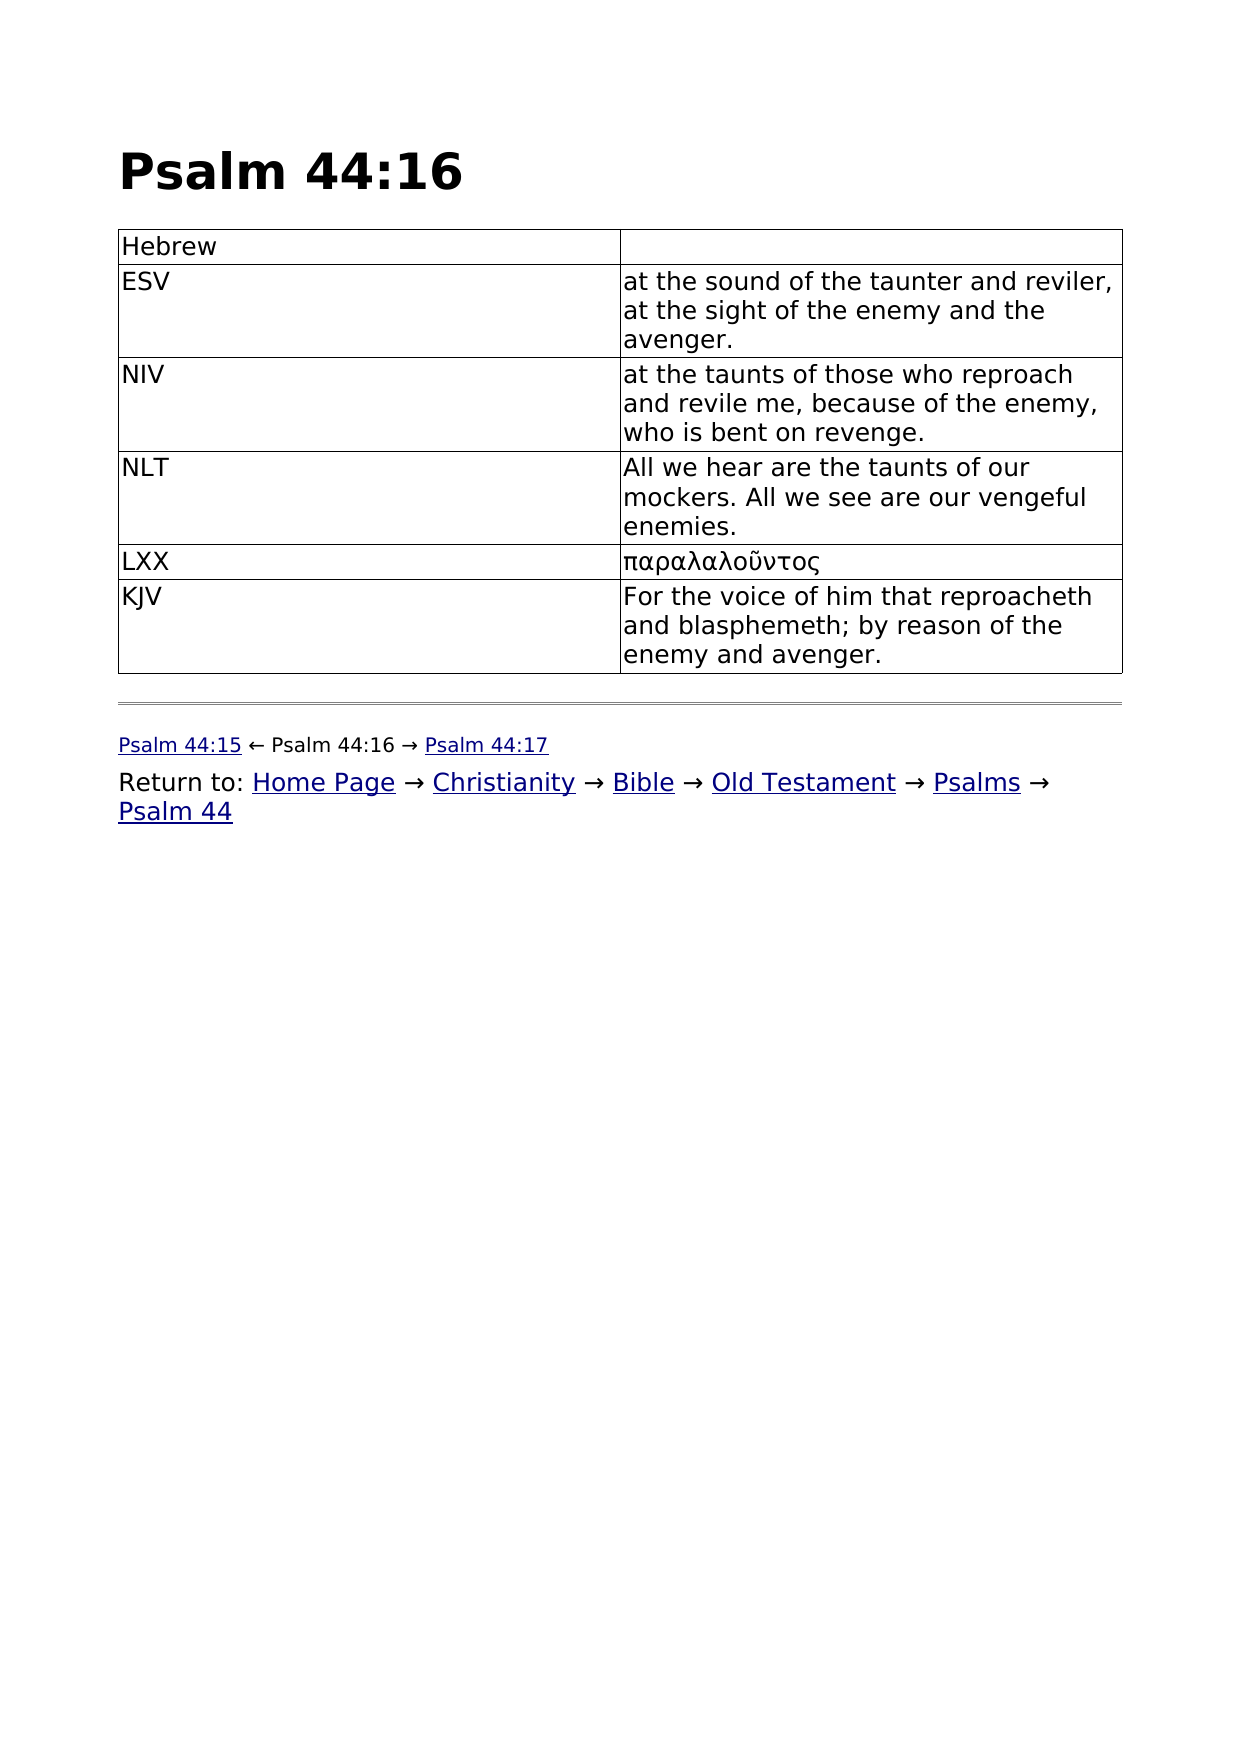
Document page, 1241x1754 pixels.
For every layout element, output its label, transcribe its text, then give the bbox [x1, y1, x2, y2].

text Psalm 44:15 ← Psalm 44:16 → Psalm 44:17 [118, 734, 1122, 768]
table_cell KJV [119, 580, 620, 673]
subtitle Psalm 44:16 [118, 143, 1122, 201]
table_cell NLT [119, 452, 620, 544]
text Return to: Home Page → Christianity → Bible → Old Testament → Psalms → Psalm 44 [118, 768, 1122, 826]
table_cell ESV [119, 265, 620, 357]
table_cell παραλαλοῦντος [621, 545, 1122, 579]
table_cell For the voice of him that reproacheth and blasphemeth; by reason of the enemy and avenger. [621, 580, 1122, 673]
table_cell NIV [119, 358, 620, 451]
table_header [621, 230, 1122, 264]
table_header Hebrew [119, 230, 620, 264]
table_cell at the taunts of those who reproach and revile me, because of the enemy, who is bent on revenge. [621, 358, 1122, 451]
table_cell LXX [119, 545, 620, 579]
table_cell at the sound of the taunter and reviler, at the sight of the enemy and the avenger. [621, 265, 1122, 357]
table_cell All we hear are the taunts of our mockers. All we see are our vengeful enemies. [621, 452, 1122, 544]
